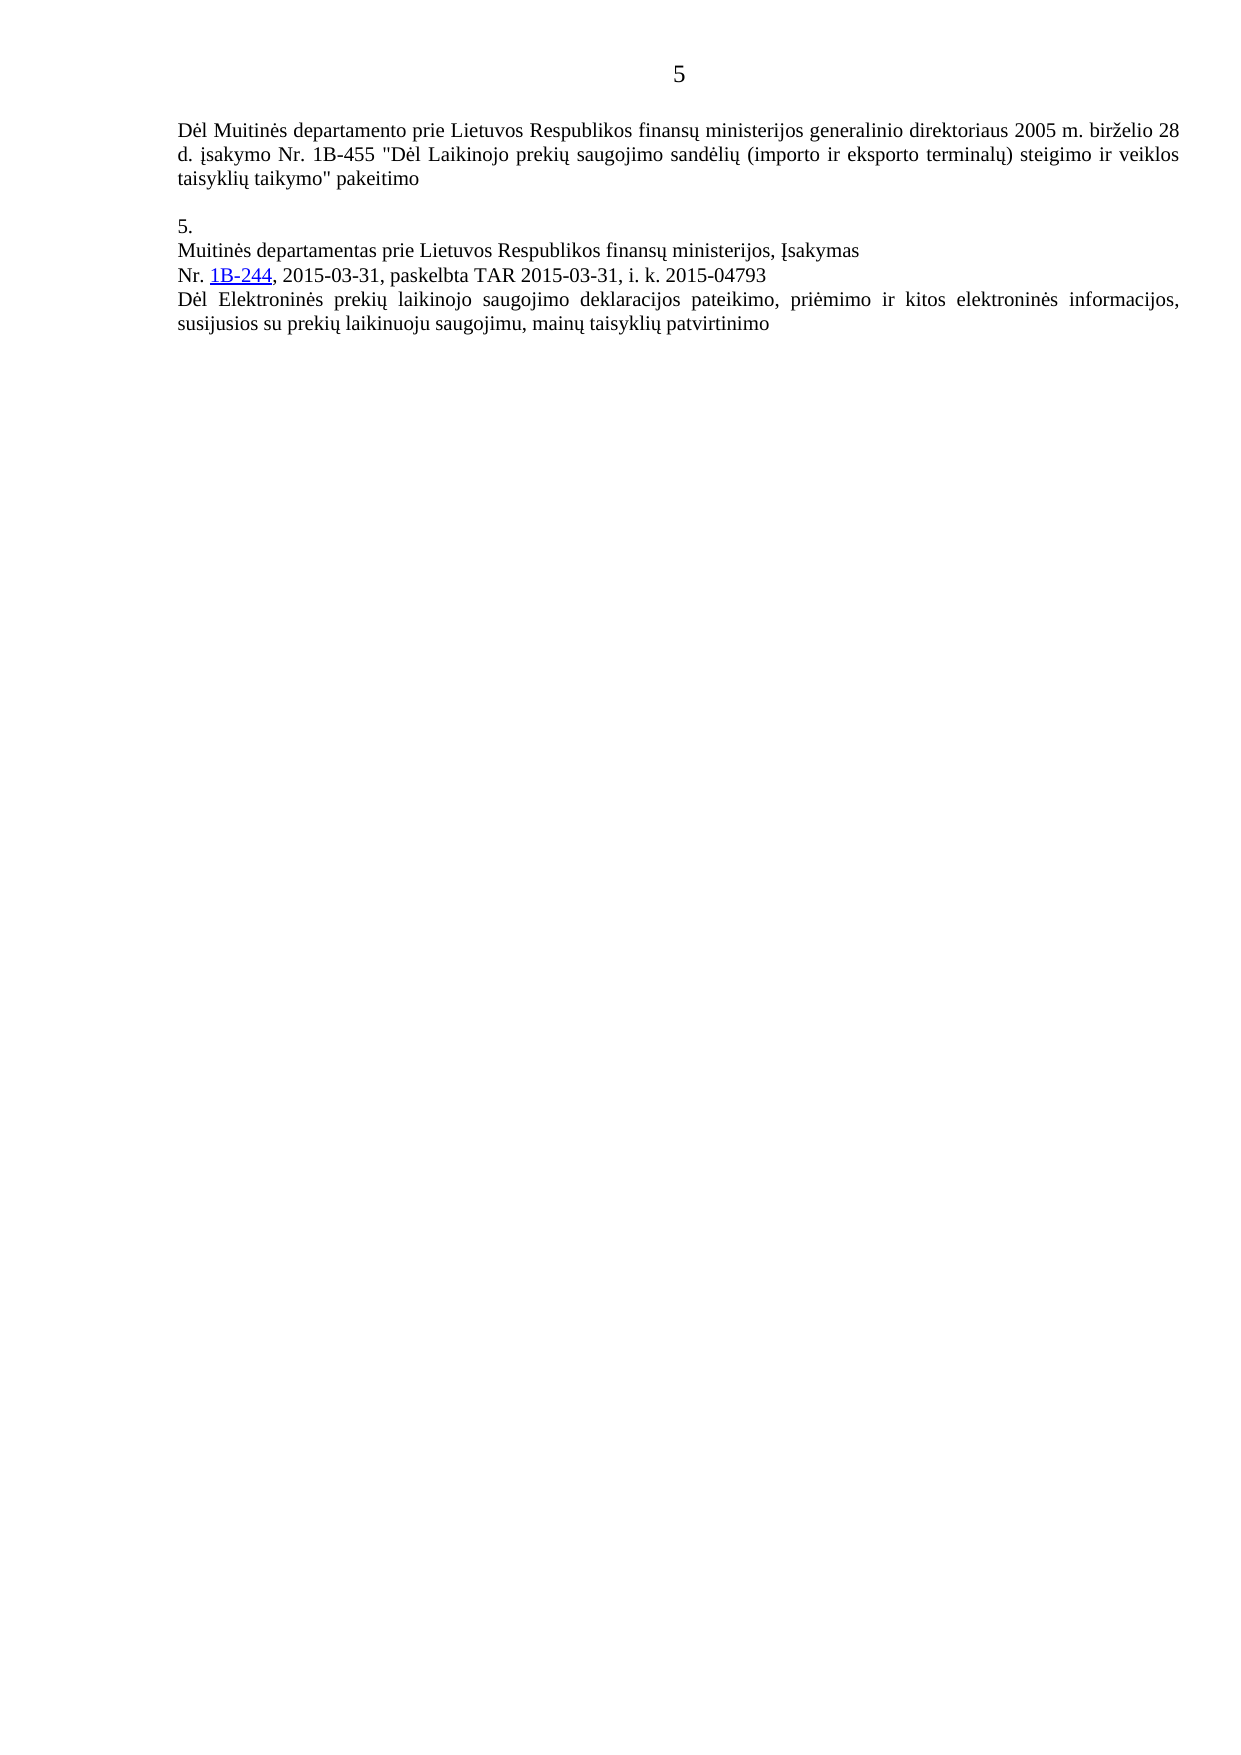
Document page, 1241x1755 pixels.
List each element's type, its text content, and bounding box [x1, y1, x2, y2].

text Dėl Muitinės departamento prie Lietuvos Respublikos finansų ministerijos generalinio direktoriaus 2005 m. birželio 28 d. įsakymo Nr. 1B-455 "Dėl Laikinojo prekių saugojimo sandėlių (importo ir eksporto terminalų) steigimo ir veiklos taisyklių taikymo" pakeitimo [177, 118, 1181, 190]
text Nr. 1B-244, 2015-03-31, paskelbta TAR 2015-03-31, i. k. 2015-04793 [177, 262, 1181, 287]
text Dėl Elektroninės prekių laikinojo saugojimo deklaracijos pateikimo, priėmimo ir kitos elektroninės informacijos, susijusios su prekių laikinuoju saugojimu, mainų taisyklių patvirtinimo [177, 287, 1181, 335]
text 5. [177, 214, 1181, 238]
text Muitinės departamentas prie Lietuvos Respublikos finansų ministerijos, Įsakymas [177, 238, 1181, 262]
